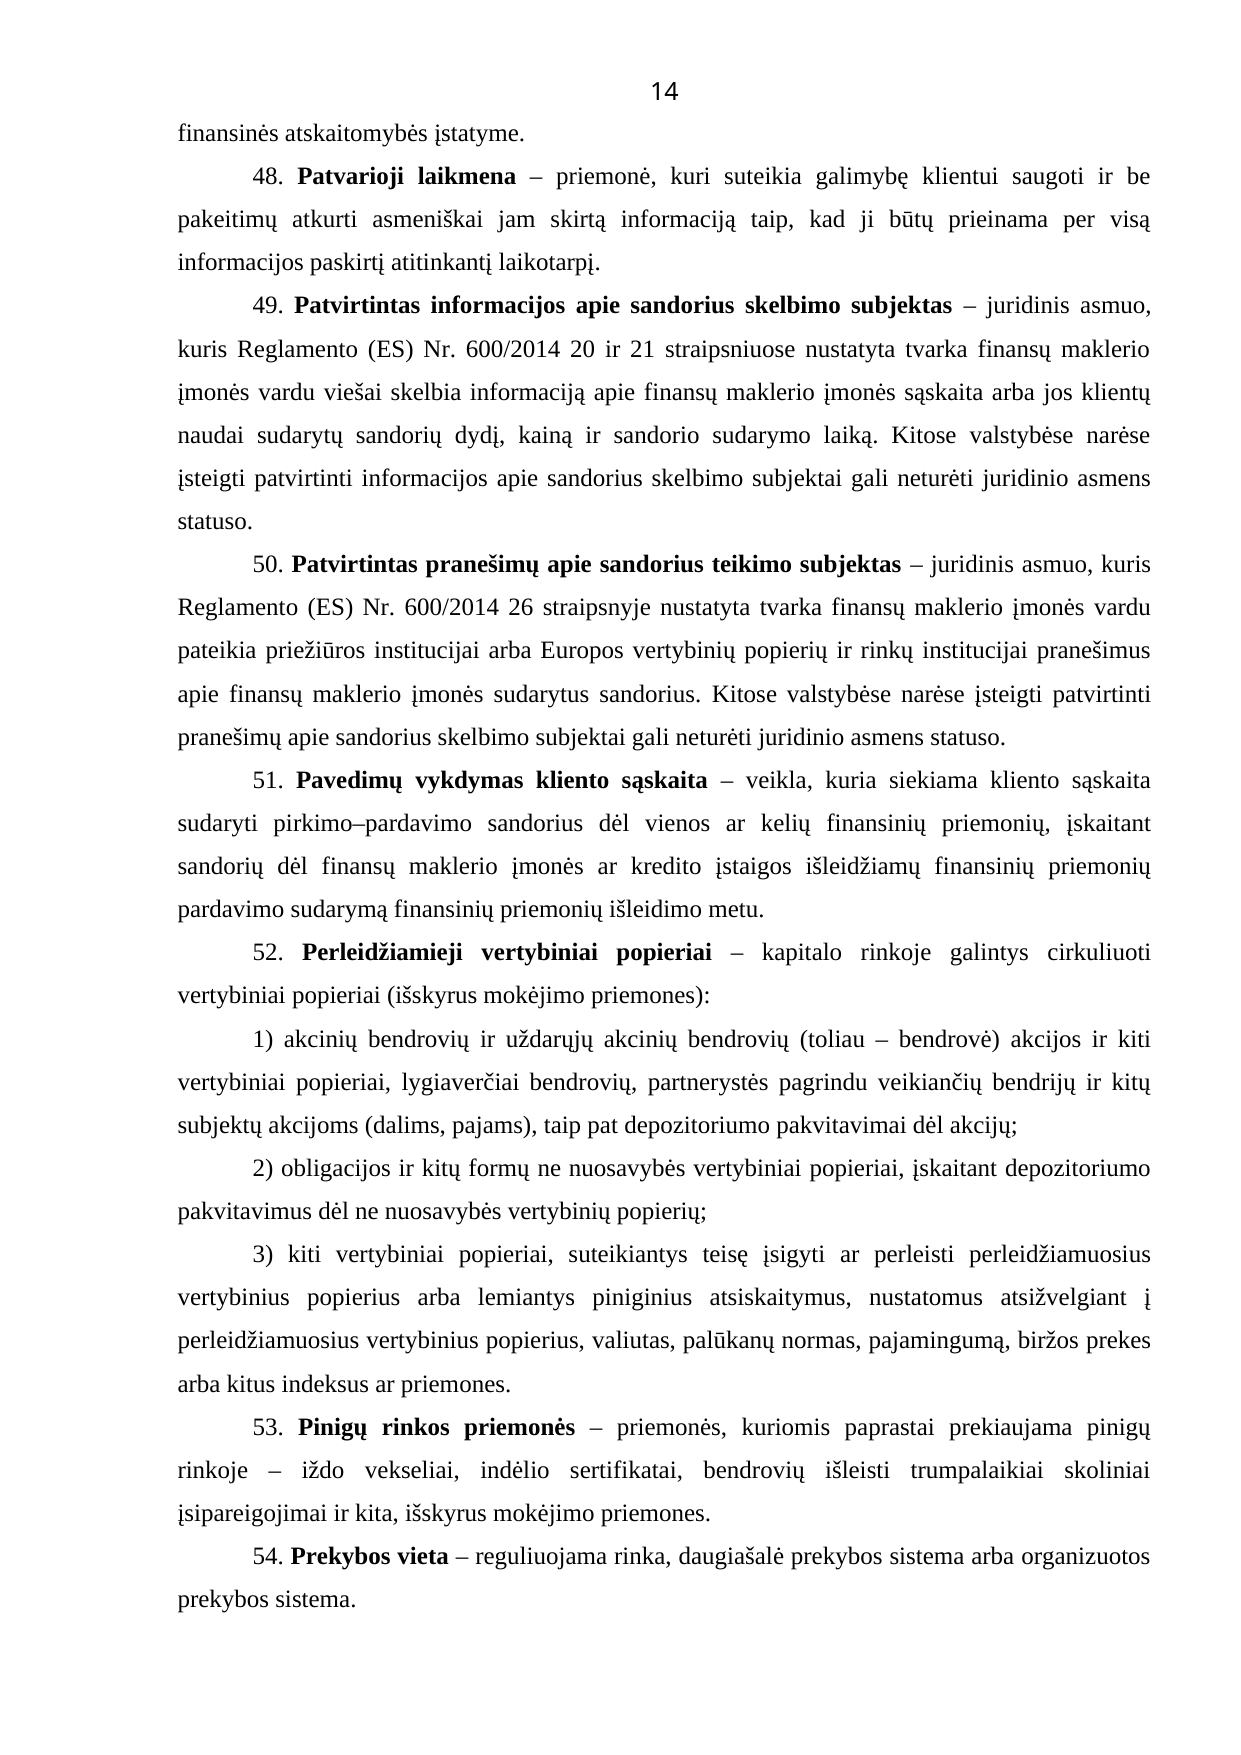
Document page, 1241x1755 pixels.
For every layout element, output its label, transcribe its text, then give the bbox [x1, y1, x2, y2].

text 1) akcinių bendrovių ir uždarųjų akcinių bendrovių (toliau – bendrovė) akcijos ir kiti vertybiniai popieriai, lygiaverčiai bendrovių, partnerystės pagrindu veikiančių bendrijų ir kitų subjektų akcijoms (dalims, pajams), taip pat depozitoriumo pakvitavimai dėl akcijų; [177, 1024, 1152, 1139]
text 2) obligacijos ir kitų formų ne nuosavybės vertybiniai popieriai, įskaitant depozitoriumo pakvitavimus dėl ne nuosavybės vertybinių popierių; [177, 1153, 1152, 1225]
text 48. Patvarioji laikmena – priemonė, kuri suteikia galimybę klientui saugoti ir be pakeitimų atkurti asmeniškai jam skirtą informaciją taip, kad ji būtų prieinama per visą informacijos paskirtį atitinkantį laikotarpį. [177, 161, 1152, 276]
text 53. Pinigų rinkos priemonės – priemonės, kuriomis paprastai prekiaujama pinigų rinkoje – iždo vekseliai, indėlio sertifikatai, bendrovių išleisti trumpalaikiai skoliniai įsipareigojimai ir kita, išskyrus mokėjimo priemones. [177, 1412, 1152, 1527]
text 54. Prekybos vieta – reguliuojama rinka, daugiašalė prekybos sistema arba organizuotos prekybos sistema. [177, 1541, 1152, 1613]
text finansinės atskaitomybės įstatyme. [177, 118, 1152, 147]
text 50. Patvirtintas pranešimų apie sandorius teikimo subjektas – juridinis asmuo, kuris Reglamento (ES) Nr. 600/2014 26 straipsnyje nustatyta tvarka finansų maklerio įmonės vardu pateikia priežiūros institucijai arba Europos vertybinių popierių ir rinkų institucijai pranešimus apie finansų maklerio įmonės sudarytus sandorius. Kitose valstybėse narėse įsteigti patvirtinti pranešimų apie sandorius skelbimo subjektai gali neturėti juridinio asmens statuso. [177, 549, 1152, 751]
text 51. Pavedimų vykdymas kliento sąskaita – veikla, kuria siekiama kliento sąskaita sudaryti pirkimo–pardavimo sandorius dėl vienos ar kelių finansinių priemonių, įskaitant sandorių dėl finansų maklerio įmonės ar kredito įstaigos išleidžiamų finansinių priemonių pardavimo sudarymą finansinių priemonių išleidimo metu. [177, 765, 1152, 923]
text 3) kiti vertybiniai popieriai, suteikiantys teisę įsigyti ar perleisti perleidžiamuosius vertybinius popierius arba lemiantys piniginius atsiskaitymus, nustatomus atsižvelgiant į perleidžiamuosius vertybinius popierius, valiutas, palūkanų normas, pajamingumą, biržos prekes arba kitus indeksus ar priemones. [177, 1239, 1152, 1397]
text 49. Patvirtintas informacijos apie sandorius skelbimo subjektas – juridinis asmuo, kuris Reglamento (ES) Nr. 600/2014 20 ir 21 straipsniuose nustatyta tvarka finansų maklerio įmonės vardu viešai skelbia informaciją apie finansų maklerio įmonės sąskaita arba jos klientų naudai sudarytų sandorių dydį, kainą ir sandorio sudarymo laiką. Kitose valstybėse narėse įsteigti patvirtinti informacijos apie sandorius skelbimo subjektai gali neturėti juridinio asmens statuso. [177, 291, 1152, 535]
text 52. Perleidžiamieji vertybiniai popieriai – kapitalo rinkoje galintys cirkuliuoti vertybiniai popieriai (išskyrus mokėjimo priemones): [177, 937, 1152, 1009]
